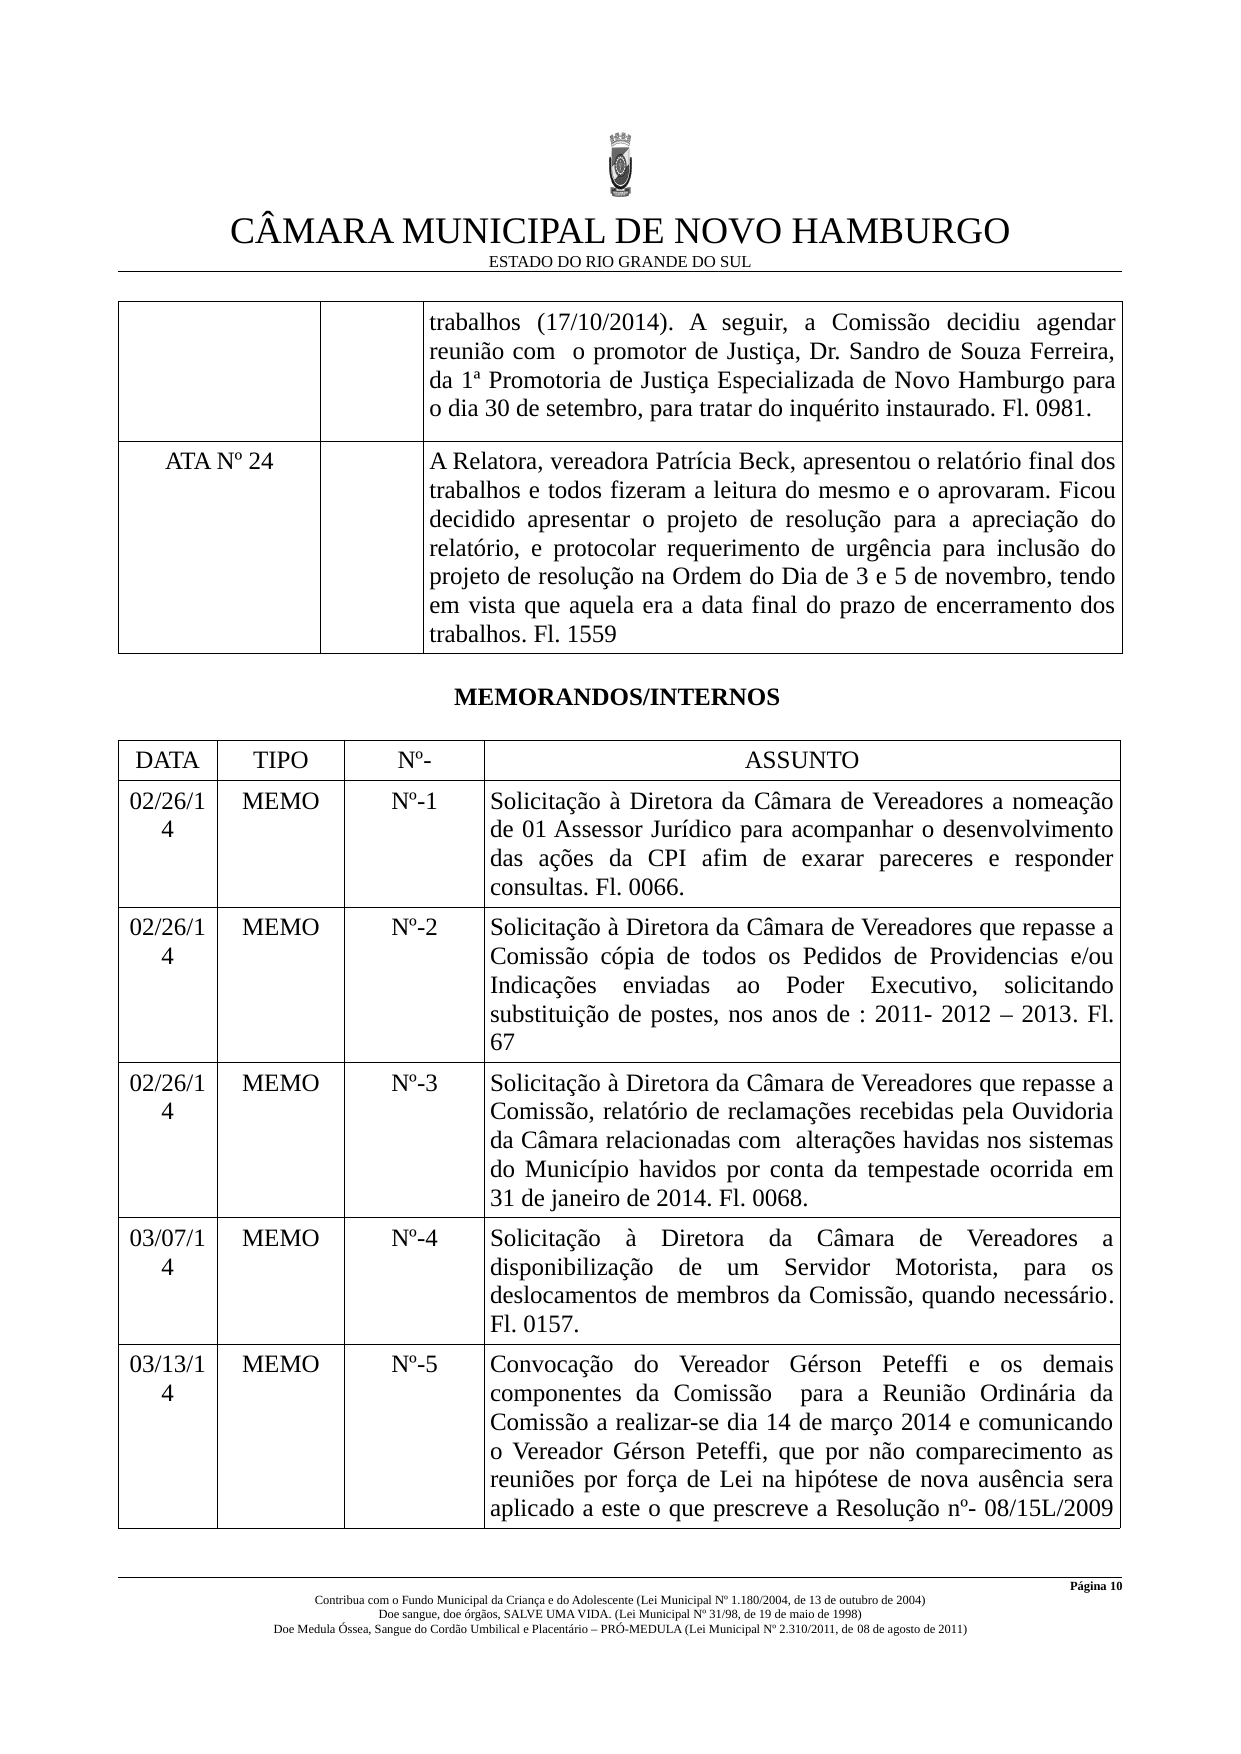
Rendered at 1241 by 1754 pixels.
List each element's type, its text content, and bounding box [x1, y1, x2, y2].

table_cell MEMO [218, 1345, 344, 1528]
table_cell 26/02/14 [119, 781, 217, 907]
table_header Nº- [345, 741, 484, 780]
table_header ASSUNTO [485, 741, 1120, 780]
table_cell Solicitação à Diretora da Câmara de Vereadores a disponibilização de um Servidor Motorista, para os deslocamentos de membros da Comissão, quando necessário. Fl. 0157. [485, 1218, 1120, 1344]
table_cell 26/02/14 [119, 908, 217, 1062]
table_cell Convocação do Vereador Gérson Peteffi e os demais componentes da Comissão para a Reunião Ordinária da Comissão a realizar-se dia 14 de março 2014 e comunicando o Vereador Gérson Peteffi, que por não comparecimento as reuniões por força de Lei na hipótese de nova ausência sera aplicado a este o que prescreve a Resolução nº- 08/15L/2009 [485, 1345, 1120, 1528]
table_cell [321, 302, 423, 441]
table_header DATA [119, 741, 217, 780]
table_cell 07/03/14 [119, 1218, 217, 1344]
table_header TIPO [218, 741, 344, 780]
table_cell MEMO [218, 908, 344, 1062]
table_cell ATA Nº 24 [119, 442, 320, 653]
table_cell 13/03/14 [119, 1345, 217, 1528]
table_cell MEMO [218, 1063, 344, 1217]
table_cell MEMO [218, 1218, 344, 1344]
table_cell Solicitação à Diretora da Câmara de Vereadores que repasse a Comissão, relatório de reclamações recebidas pela Ouvidoria da Câmara relacionadas com alterações havidas nos sistemas do Município havidos por conta da tempestade ocorrida em 31 de janeiro de 2014. Fl. 0068. [485, 1063, 1120, 1217]
table_cell [321, 442, 423, 653]
table_cell 26/02/14 [119, 1063, 217, 1217]
table_cell [119, 302, 320, 441]
table_cell Nº-5 [345, 1345, 484, 1528]
table_cell Solicitação à Diretora da Câmara de Vereadores que repasse a Comissão cópia de todos os Pedidos de Providencias e/ou Indicações enviadas ao Poder Executivo, solicitando substituição de postes, nos anos de : 2011- 2012 – 2013. Fl. 67 [485, 908, 1120, 1062]
table_cell MEMO [218, 781, 344, 907]
table_cell A Relatora, vereadora Patrícia Beck, apresentou o relatório final dos trabalhos e todos fizeram a leitura do mesmo e o aprovaram. Ficou decidido apresentar o projeto de resolução para a apreciação do relatório, e protocolar requerimento de urgência para inclusão do projeto de resolução na Ordem do Dia de 3 e 5 de novembro, tendo em vista que aquela era a data final do prazo de encerramento dos trabalhos. Fl. 1559 [424, 442, 1122, 653]
table_cell Nº-1 [345, 781, 484, 907]
table_cell Solicitação à Diretora da Câmara de Vereadores a nomeação de 01 Assessor Jurídico para acompanhar o desenvolvimento das ações da CPI afim de exarar pareceres e responder consultas. Fl. 0066. [485, 781, 1120, 907]
table_cell Nº-2 [345, 908, 484, 1062]
table_cell trabalhos (17/10/2014). A seguir, a Comissão decidiu agendar reunião com o promotor de Justiça, Dr. Sandro de Souza Ferreira, da 1ª Promotoria de Justiça Especializada de Novo Hamburgo para o dia 30 de setembro, para tratar do inquérito instaurado. Fl. 0981. [424, 302, 1122, 441]
text MEMORANDOS/INTERNOS [118, 682, 1122, 711]
table_cell Nº-3 [345, 1063, 484, 1217]
table_cell Nº-4 [345, 1218, 484, 1344]
